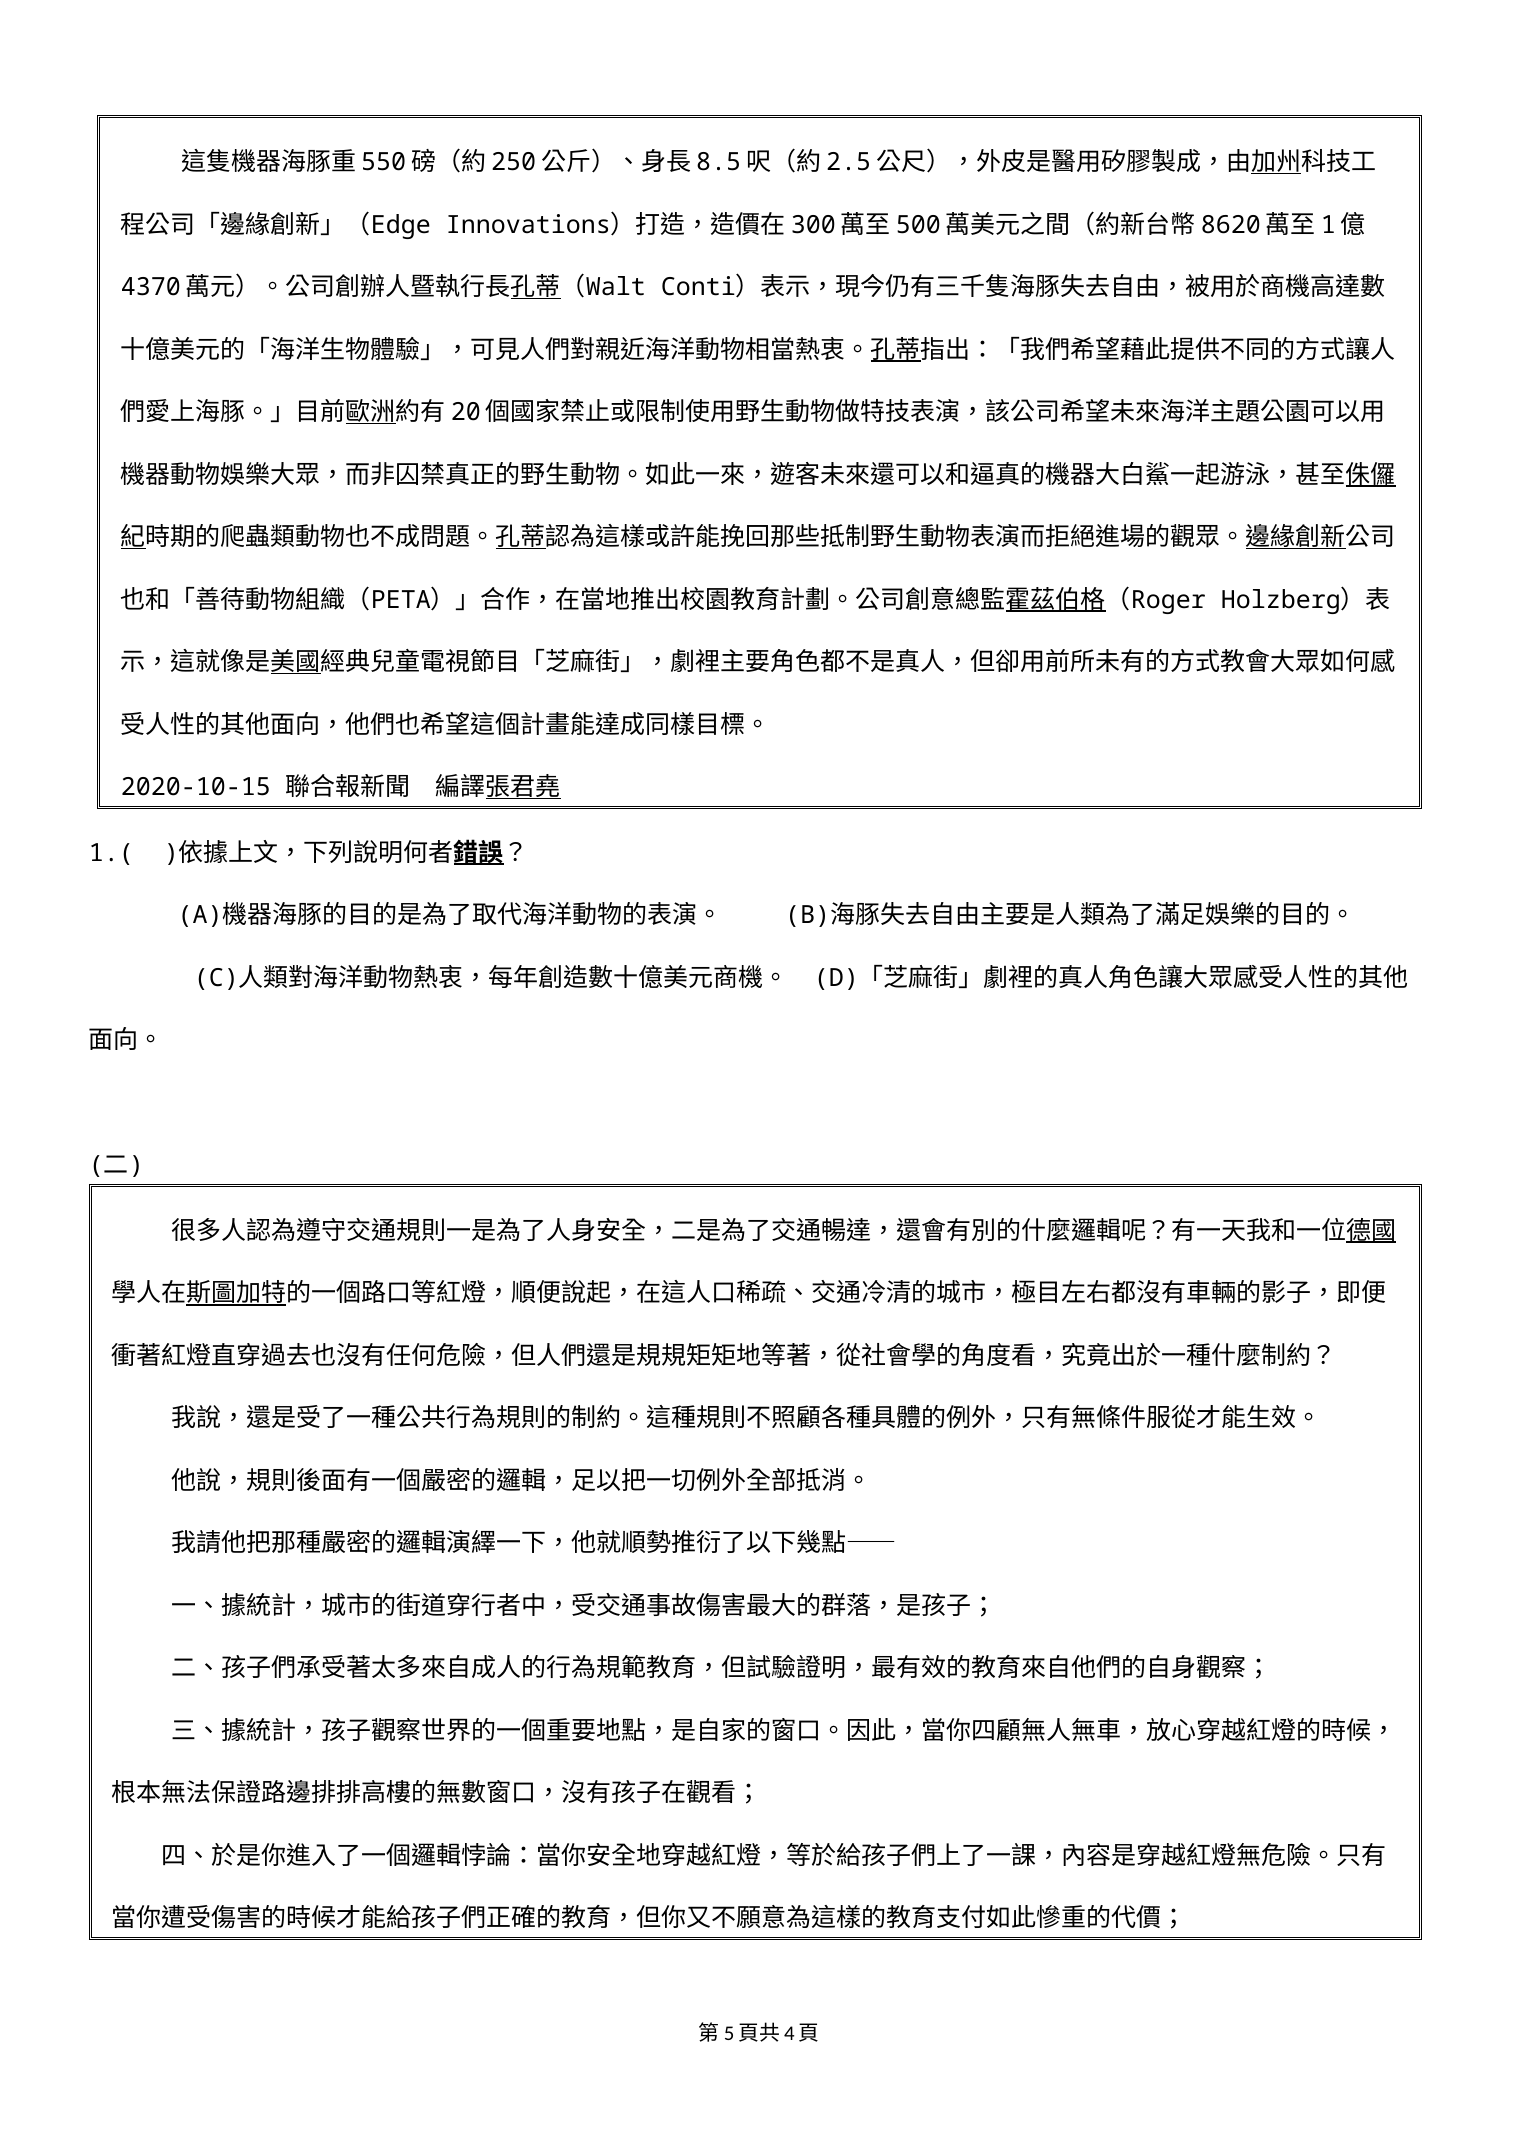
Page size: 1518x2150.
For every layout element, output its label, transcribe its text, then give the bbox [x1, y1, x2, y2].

text (二) [89, 1121, 1429, 1184]
text (C)人類對海洋動物熱衷，每年創造數十億美元商機。 (D)「芝麻街」劇裡的真人角色讓大眾感受人性的其他面向。 [89, 934, 1429, 1059]
text 1.( )依據上文，下列說明何者錯誤？ [89, 809, 1429, 871]
table_header 很多人認為遵守交通規則一是為了人身安全，二是為了交通暢達，還會有別的什麼邏輯呢？有一天我和一位德國學人在斯圖加特的一個路口等紅燈，順便說起，在這人口稀疏、交通冷清的城市，極目左右都沒有車輛的影子，即便衝著紅燈直穿過去也沒有任何危險，但人們還是規規矩矩地等著，從社會學的角度看，究竟出於一種什麼制約？ 我說，還是受了一種公共行為規則的制約。這種規則不照顧各種具體的例外，只有無條件服從才能生效。 他說，規則後面有一個嚴密的邏輯，足以把一切例外全部抵消。 我請他把那種嚴密的邏輯演繹一下，他就順勢推衍了以下幾點—— 一、據統計，城市的街道穿行者中，受交通事故傷害最大的群落，是孩子； 二、孩子們承受著太多來自成人的行為規範教育，但試驗證明，最有效的教育來自他們的自身觀察； 三、據統計，孩子觀察世界的一個重要地點，是自家的窗口。因此，當你四顧無人無車，放心穿越紅燈的時候，根本無法保證路邊排排高樓的無數窗口，沒有孩子在觀看； 四、於是你進入了一個邏輯悖論：當你安全地穿越紅燈，等於給孩子們上了一課，內容是穿越紅燈無危險。只有當你遭受傷害的時候才能給孩子們正確的教育，但你又不願意為這樣的教育支付如此慘重的代價； [92, 1187, 1419, 1937]
text (A)機器海豚的目的是為了取代海洋動物的表演。 (B)海豚失去自由主要是人類為了滿足娛樂的目的。 [177, 871, 1429, 934]
table_header 這隻機器海豚重550磅（約250公斤）、身長8.5呎（約2.5公尺），外皮是醫用矽膠製成，由加州科技工程公司「邊緣創新」（Edge Innovations）打造，造價在300萬至500萬美元之間（約新台幣8620萬至1億4370萬元）。公司創辦人暨執行長孔蒂（Walt Conti）表示，現今仍有三千隻海豚失去自由，被用於商機高達數十億美元的「海洋生物體驗」，可見人們對親近海洋動物相當熱衷。孔蒂指出：「我們希望藉此提供不同的方式讓人們愛上海豚。」目前歐洲約有20個國家禁止或限制使用野生動物做特技表演，該公司希望未來海洋主題公園可以用機器動物娛樂大眾，而非囚禁真正的野生動物。如此一來，遊客未來還可以和逼真的機器大白鯊一起游泳，甚至侏儸紀時期的爬蟲類動物也不成問題。孔蒂認為這樣或許能挽回那些抵制野生動物表演而拒絕進場的觀眾。邊緣創新公司也和「善待動物組織（PETA）」合作，在當地推出校園教育計劃。公司創意總監霍茲伯格（Roger Holzberg）表示，這就像是美國經典兒童電視節目「芝麻街」，劇裡主要角色都不是真人，但卻用前所未有的方式教會大眾如何感受人性的其他面向，他們也希望這個計畫能達成同樣目標。 2020-10-15 聯合報新聞 編譯張君堯 [100, 118, 1419, 806]
